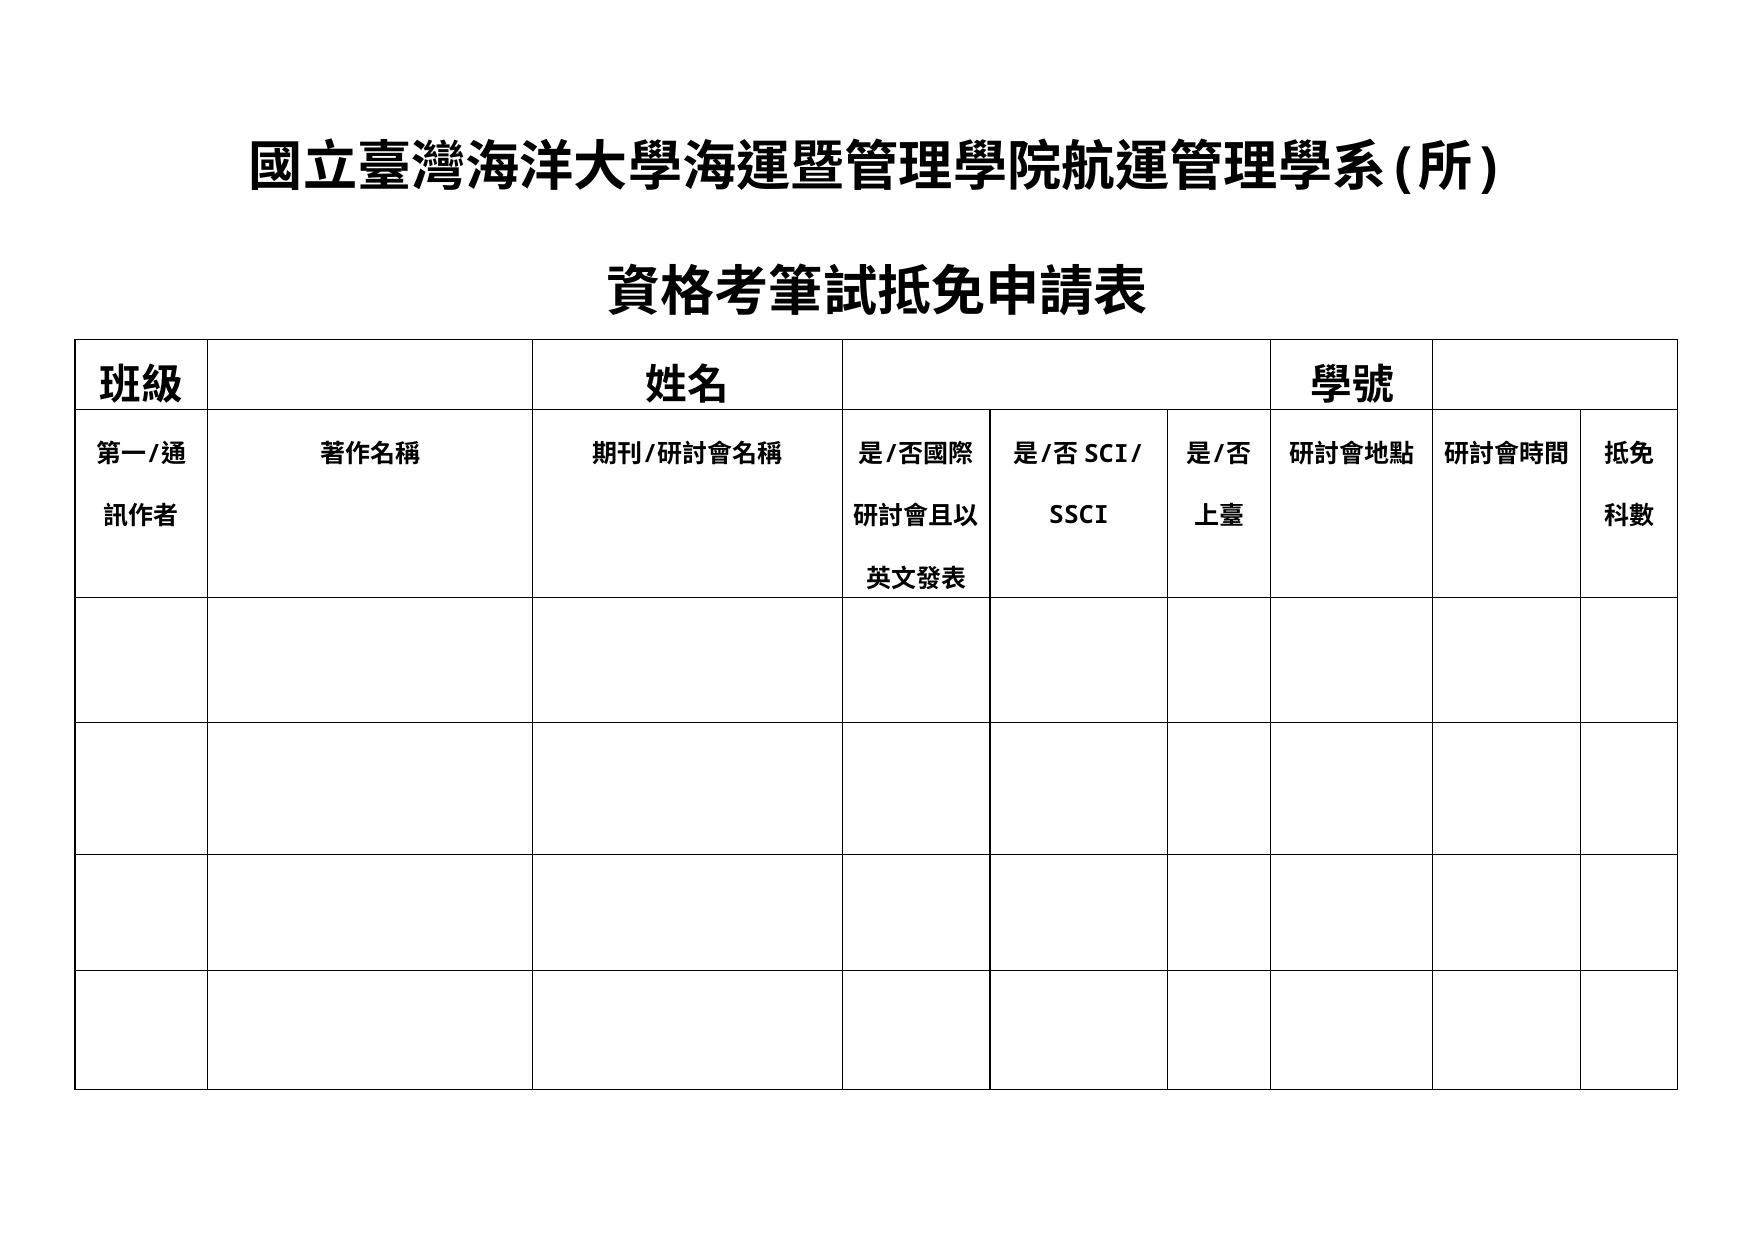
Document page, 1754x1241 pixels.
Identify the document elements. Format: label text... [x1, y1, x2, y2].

table_header 學號 [1271, 340, 1432, 409]
table_cell [76, 855, 207, 970]
table_cell [843, 971, 989, 1089]
table_cell 第一/通訊作者 [76, 410, 207, 597]
table_cell [208, 723, 532, 853]
table_cell [1271, 855, 1432, 970]
table_cell [208, 598, 532, 722]
table_cell [533, 598, 842, 722]
table_cell [208, 855, 532, 970]
table_cell [1271, 723, 1432, 853]
table_cell [1433, 855, 1580, 970]
table_cell [1168, 855, 1270, 970]
table_cell [533, 855, 842, 970]
table_cell [1433, 723, 1580, 853]
table_cell [843, 855, 989, 970]
table_cell [533, 723, 842, 853]
table_cell 研討會地點 [1271, 410, 1432, 597]
table_cell [1581, 598, 1677, 722]
table_cell [1433, 598, 1580, 722]
text 國立臺灣海洋大學海運暨管理學院航運管理學系(所) [75, 89, 1679, 214]
table_cell [1433, 971, 1580, 1089]
table_cell [76, 971, 207, 1089]
table_header 姓名 [533, 340, 842, 409]
table_cell [1581, 723, 1677, 853]
table_cell [991, 598, 1167, 722]
table_cell [533, 971, 842, 1089]
table_cell [1168, 723, 1270, 853]
table_header 班級 [76, 340, 207, 409]
table_cell [991, 971, 1167, 1089]
table_cell 研討會時間 [1433, 410, 1580, 597]
table_cell 是/否上臺 [1168, 410, 1270, 597]
table_cell [843, 723, 989, 853]
table_cell 期刊/研討會名稱 [533, 410, 842, 597]
table_cell [208, 971, 532, 1089]
table_cell [76, 598, 207, 722]
table_cell 著作名稱 [208, 410, 532, 597]
table_cell [76, 723, 207, 853]
table_cell [843, 598, 989, 722]
table_header [208, 340, 532, 409]
table_cell [1271, 598, 1432, 722]
table_cell [991, 855, 1167, 970]
table_cell [1581, 855, 1677, 970]
text 資格考筆試抵免申請表 [75, 214, 1679, 339]
table_cell 是/否SCI/SSCI [991, 410, 1167, 597]
table_cell [1168, 971, 1270, 1089]
table_cell [1168, 598, 1270, 722]
table_cell [991, 723, 1167, 853]
table_cell [1581, 971, 1677, 1089]
table_header [843, 340, 1270, 409]
table_header [1433, 340, 1677, 409]
table_cell [1271, 971, 1432, 1089]
table_cell 是/否國際研討會且以英文發表 [843, 410, 989, 597]
table_cell 抵免科數 [1581, 410, 1677, 597]
